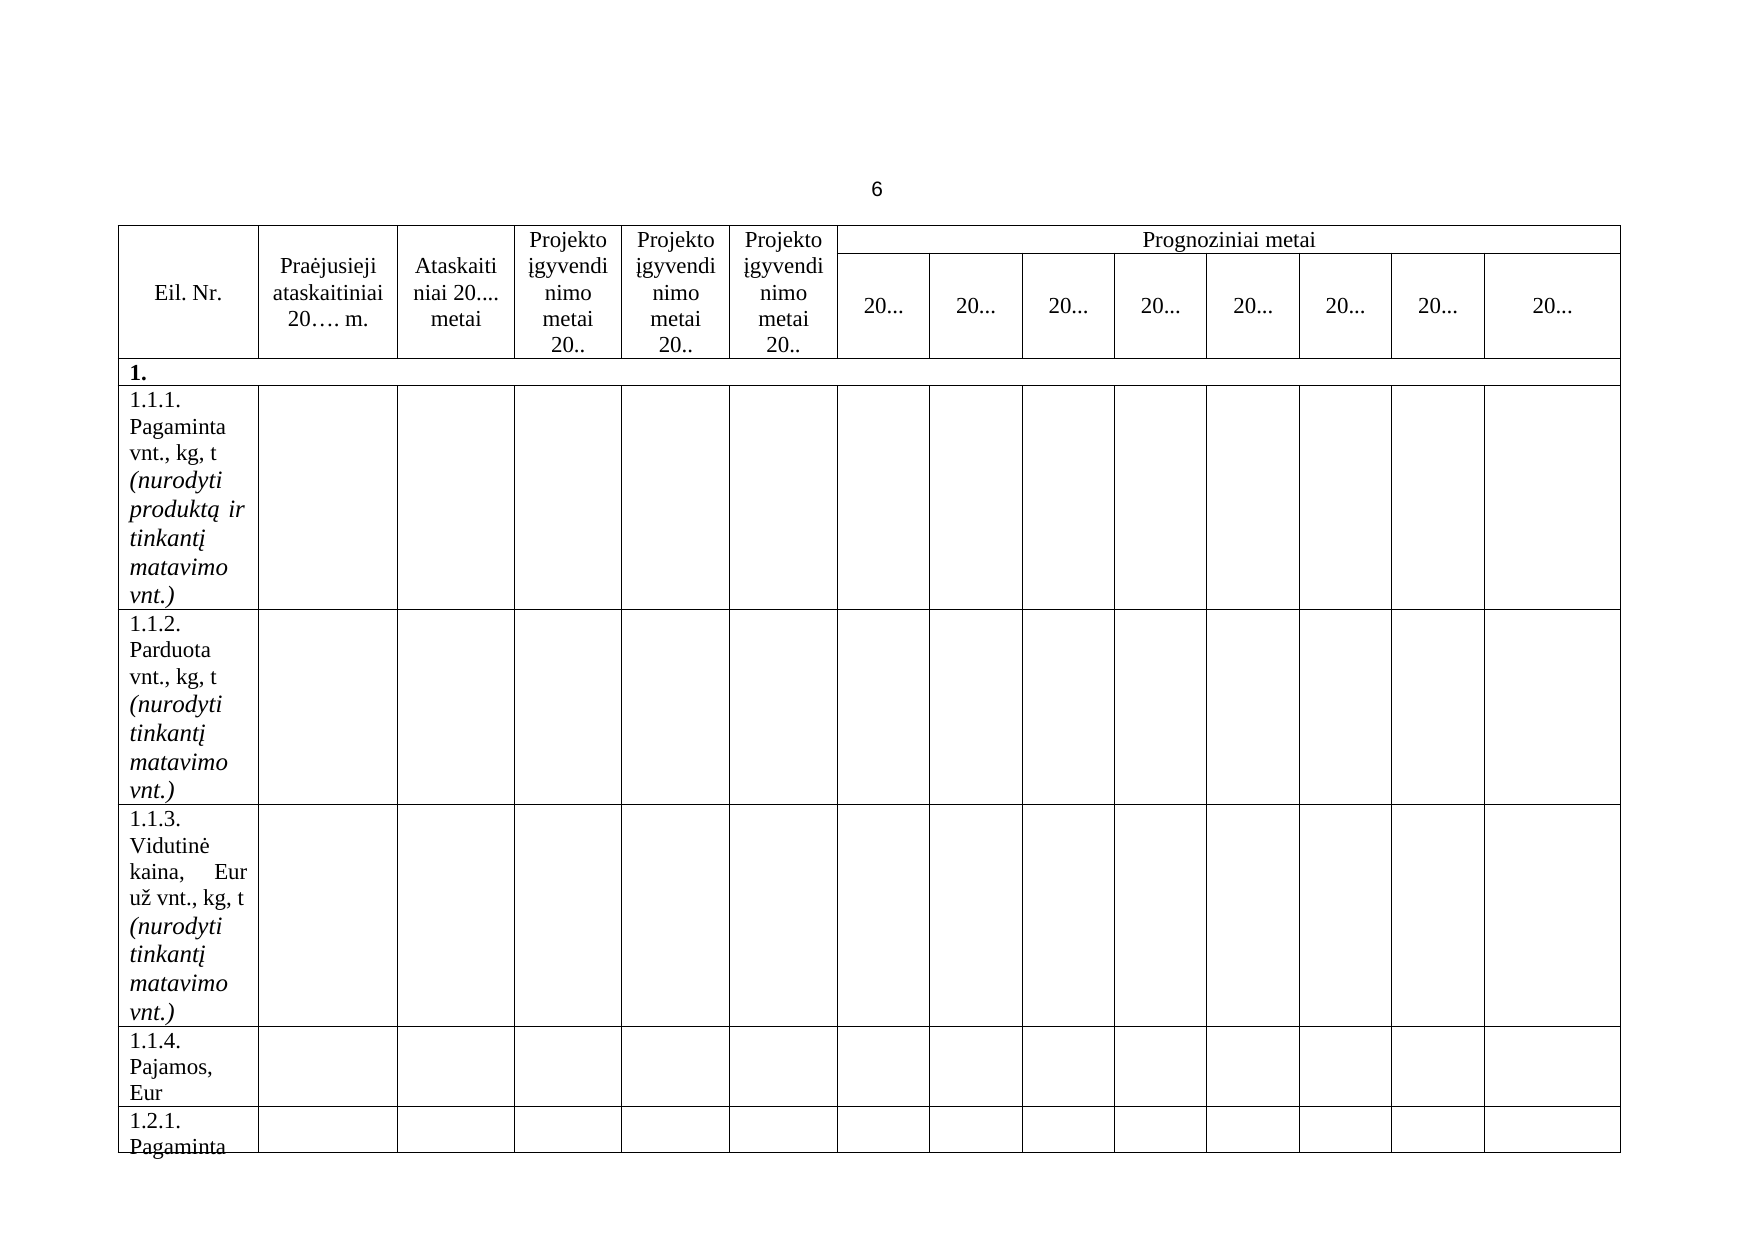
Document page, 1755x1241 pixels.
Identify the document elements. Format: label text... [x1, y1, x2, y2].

table_cell [398, 1107, 514, 1152]
table_cell [930, 386, 1022, 609]
table_cell 20... [1207, 254, 1299, 358]
table_cell [838, 610, 929, 804]
table_cell [259, 386, 397, 609]
table_cell [730, 610, 837, 804]
table_cell [838, 386, 929, 609]
table_cell [515, 386, 621, 609]
table_cell [1300, 386, 1391, 609]
table_cell [1207, 1107, 1299, 1152]
table_cell [1115, 805, 1206, 1026]
table_header Projekto įgyvendinimo metai 20.. [730, 226, 837, 358]
table_cell [1023, 805, 1114, 1026]
table_header Projekto įgyvendinimo metai 20.. [622, 226, 729, 358]
table_cell [730, 386, 837, 609]
table_cell [1023, 1027, 1114, 1106]
table_cell [730, 805, 837, 1026]
table_cell [1300, 1107, 1391, 1152]
table_cell [838, 1027, 929, 1106]
table_cell [622, 805, 729, 1026]
table_cell 20... [930, 254, 1022, 358]
table_cell [730, 1107, 837, 1152]
table_cell 20... [1115, 254, 1206, 358]
table_cell [622, 1107, 729, 1152]
table_cell 20... [1300, 254, 1391, 358]
table_cell 20... [1023, 254, 1114, 358]
table_cell [1207, 805, 1299, 1026]
table_cell [838, 1107, 929, 1152]
table_cell 1.2.1. Pagaminta vnt., kg, t (nurodyti produktą ir tinkantį matavimo vnt.) [119, 1107, 258, 1152]
table_cell [1485, 610, 1620, 804]
table_header Projekto įgyvendinimo metai 20.. [515, 226, 621, 358]
table_cell [1485, 805, 1620, 1026]
table_cell 1. [119, 359, 1620, 385]
table_cell [259, 1107, 397, 1152]
table_cell [515, 1107, 621, 1152]
table_cell [1023, 386, 1114, 609]
table_cell [1392, 386, 1484, 609]
table_cell [1207, 386, 1299, 609]
table_header Praėjusieji ataskaitiniai 20…. m. [259, 226, 397, 358]
table_cell [398, 1027, 514, 1106]
table_cell [622, 386, 729, 609]
table_header Eil. Nr. [119, 226, 258, 358]
table_cell 1.1.4. Pajamos, Eur [119, 1027, 258, 1106]
table_cell [259, 1027, 397, 1106]
table_cell [1023, 1107, 1114, 1152]
table_cell [1023, 610, 1114, 804]
table_cell [1207, 1027, 1299, 1106]
table_cell [930, 805, 1022, 1026]
table_cell [398, 610, 514, 804]
table_cell [838, 805, 929, 1026]
table_cell [1392, 805, 1484, 1026]
table_cell [1115, 610, 1206, 804]
table_cell 20... [838, 254, 929, 358]
table_cell [1115, 1027, 1206, 1106]
table_cell [930, 1027, 1022, 1106]
table_cell [1485, 386, 1620, 609]
table_cell [930, 1107, 1022, 1152]
table_cell 20... [1392, 254, 1484, 358]
table_cell [1300, 805, 1391, 1026]
table_cell 1.1.3. Vidutinė kaina, Eur už vnt., kg, t (nurodyti tinkantį matavimo vnt.) [119, 805, 258, 1026]
table_cell [1207, 610, 1299, 804]
table_cell [259, 610, 397, 804]
table_cell [1300, 610, 1391, 804]
table_cell [1485, 1027, 1620, 1106]
table_cell [930, 610, 1022, 804]
table_cell [622, 610, 729, 804]
table_cell [515, 805, 621, 1026]
table_cell [1392, 1107, 1484, 1152]
table_cell [259, 805, 397, 1026]
table_cell [1392, 1027, 1484, 1106]
table_cell [515, 610, 621, 804]
table_cell 20... [1485, 254, 1620, 358]
table_cell 1.1.1. Pagaminta vnt., kg, t (nurodyti produktą ir tinkantį matavimo vnt.) [119, 386, 258, 609]
table_cell 1.1.2. Parduota vnt., kg, t (nurodyti tinkantį matavimo vnt.) [119, 610, 258, 804]
table_cell [1485, 1107, 1620, 1152]
table_cell [622, 1027, 729, 1106]
table_cell [1300, 1027, 1391, 1106]
table_cell [515, 1027, 621, 1106]
table_cell [398, 386, 514, 609]
table_cell [1115, 1107, 1206, 1152]
table_cell [1392, 610, 1484, 804]
table_cell [730, 1027, 837, 1106]
table_cell [398, 805, 514, 1026]
table_header Prognoziniai metai [838, 226, 1620, 252]
table_header Ataskaitiniai 20.... metai [398, 226, 514, 358]
table_cell [1115, 386, 1206, 609]
